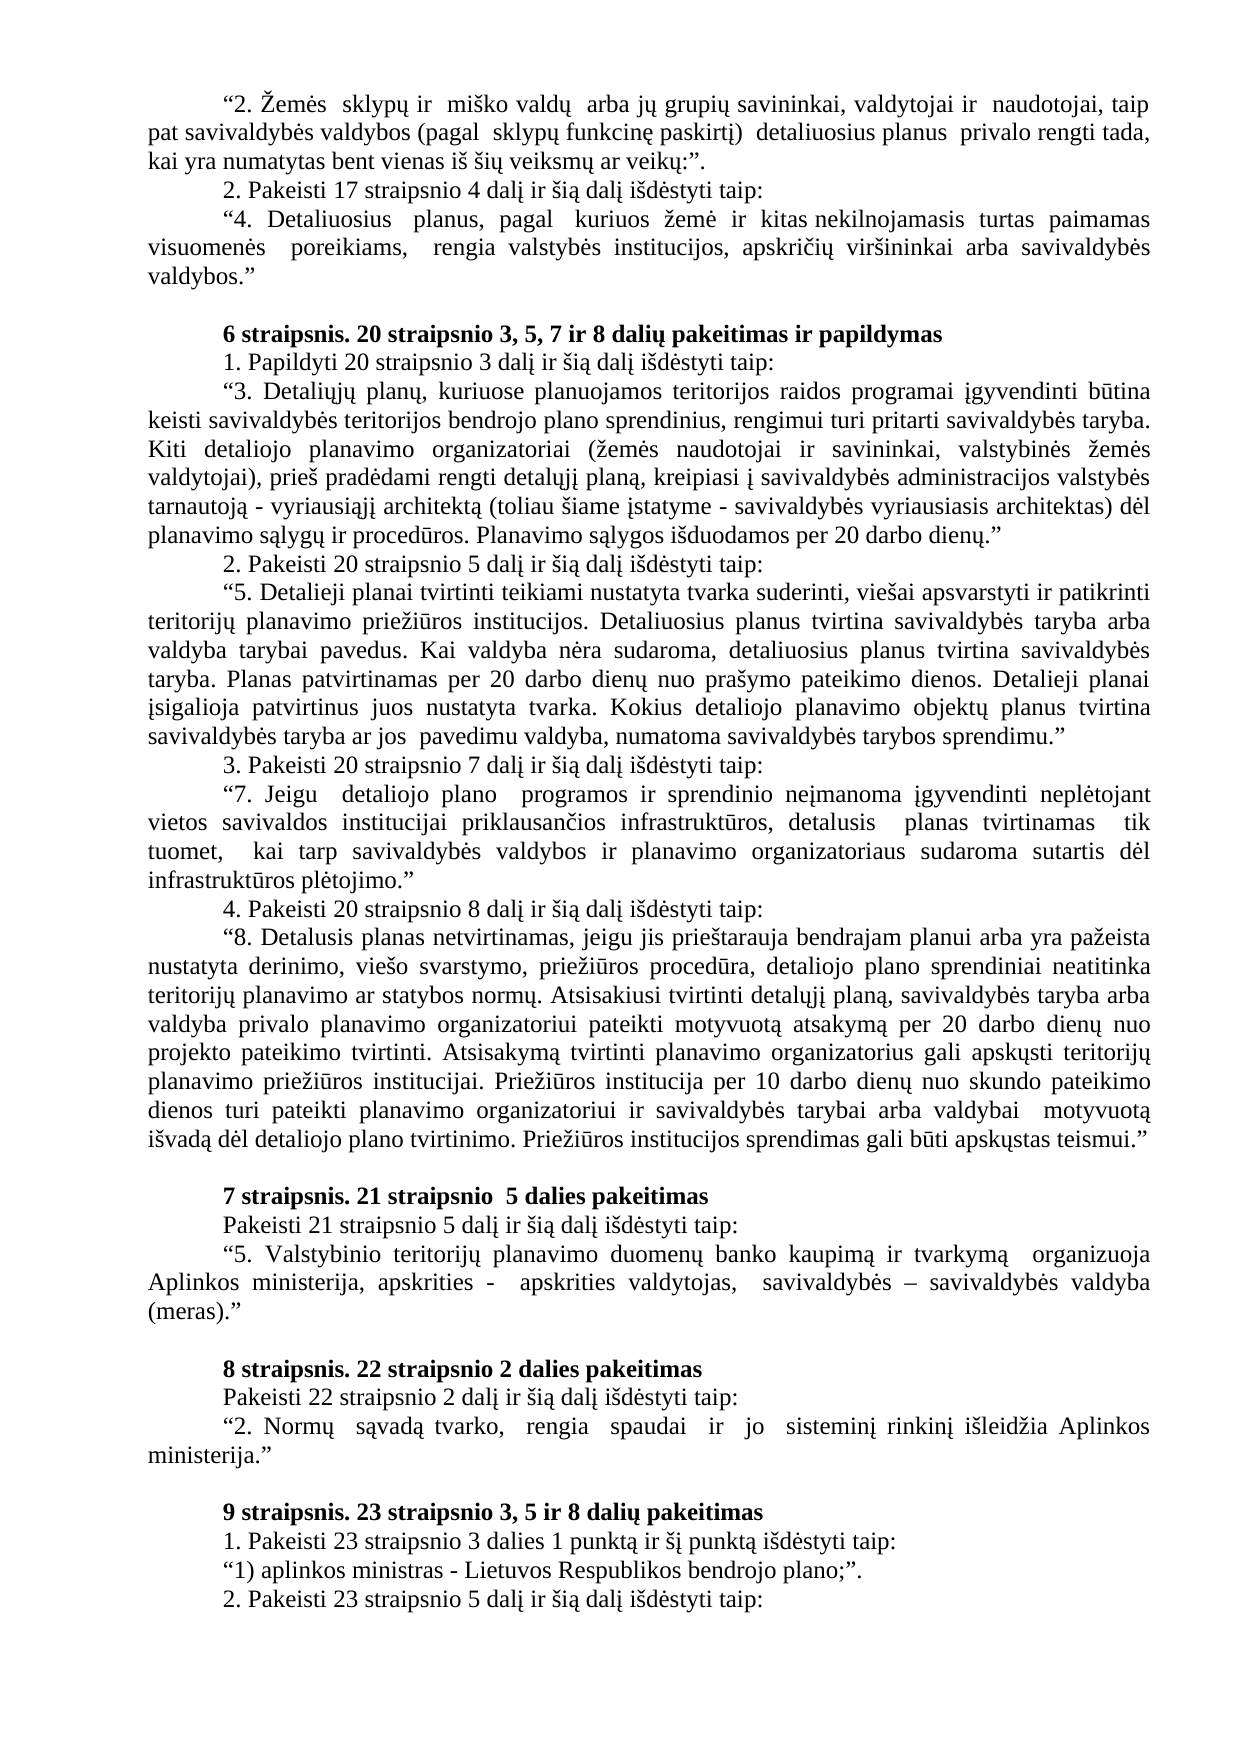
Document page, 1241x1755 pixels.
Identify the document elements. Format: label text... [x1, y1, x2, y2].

text 9 straipsnis. 23 straipsnio 3, 5 ir 8 dalių pakeitimas [148, 1497, 1152, 1526]
text 6 straipsnis. 20 straipsnio 3, 5, 7 ir 8 dalių pakeitimas ir papildymas [148, 319, 1152, 347]
text “8. Detalusis planas netvirtinamas, jeigu jis prieštarauja bendrajam planui arba yra pažeista nustatyta derinimo, viešo svarstymo, priežiūros procedūra, detaliojo plano sprendiniai neatitinka teritorijų planavimo ar statybos normų. Atsisakiusi tvirtinti detalųjį planą, savivaldybės taryba arba valdyba privalo planavimo organizatoriui pateikti motyvuotą atsakymą per 20 darbo dienų nuo projekto pateikimo tvirtinti. Atsisakymą tvirtinti planavimo organizatorius gali apskųsti teritorijų planavimo priežiūros institucijai. Priežiūros institucija per 10 darbo dienų nuo skundo pateikimo dienos turi pateikti planavimo organizatoriui ir savivaldybės tarybai arba valdybai motyvuotą išvadą dėl detaliojo plano tvirtinimo. Priežiūros institucijos sprendimas gali būti apskųstas teismui.” [148, 922, 1152, 1152]
text 4. Pakeisti 20 straipsnio 8 dalį ir šią dalį išdėstyti taip: [148, 894, 1152, 922]
text 7 straipsnis. 21 straipsnio 5 dalies pakeitimas [148, 1181, 1152, 1210]
text “1) aplinkos ministras - Lietuvos Respublikos bendrojo plano;”. [148, 1555, 1152, 1584]
text 1. Pakeisti 23 straipsnio 3 dalies 1 punktą ir šį punktą išdėstyti taip: [148, 1526, 1152, 1555]
text 2. Pakeisti 23 straipsnio 5 dalį ir šią dalį išdėstyti taip: [148, 1584, 1152, 1612]
text 3. Pakeisti 20 straipsnio 7 dalį ir šią dalį išdėstyti taip: [148, 750, 1152, 779]
text 8 straipsnis. 22 straipsnio 2 dalies pakeitimas [148, 1354, 1152, 1382]
text “2. Žemės sklypų ir miško valdų arba jų grupių savininkai, valdytojai ir naudotojai, taip pat savivaldybės valdybos (pagal sklypų funkcinę paskirtį) detaliuosius planus privalo rengti tada, kai yra numatytas bent vienas iš šių veiksmų ar veikų:”. [148, 89, 1152, 175]
text Pakeisti 21 straipsnio 5 dalį ir šią dalį išdėstyti taip: [148, 1210, 1152, 1239]
text Pakeisti 22 straipsnio 2 dalį ir šią dalį išdėstyti taip: [148, 1382, 1152, 1411]
text “5. Valstybinio teritorijų planavimo duomenų banko kaupimą ir tvarkymą organizuoja Aplinkos ministerija, apskrities - apskrities valdytojas, savivaldybės – savivaldybės valdyba (meras).” [148, 1239, 1152, 1325]
text “2. Normų sąvadą tvarko, rengia spaudai ir jo sisteminį rinkinį išleidžia Aplinkos ministerija.” [148, 1411, 1152, 1469]
text “4. Detaliuosius planus, pagal kuriuos žemė ir kitas nekilnojamasis turtas paimamas visuomenės poreikiams, rengia valstybės institucijos, apskričių viršininkai arba savivaldybės valdybos.” [148, 204, 1152, 290]
text “7. Jeigu detaliojo plano programos ir sprendinio neįmanoma įgyvendinti neplėtojant vietos savivaldos institucijai priklausančios infrastruktūros, detalusis planas tvirtinamas tik tuomet, kai tarp savivaldybės valdybos ir planavimo organizatoriaus sudaroma sutartis dėl infrastruktūros plėtojimo.” [148, 779, 1152, 894]
text “5. Detalieji planai tvirtinti teikiami nustatyta tvarka suderinti, viešai apsvarstyti ir patikrinti teritorijų planavimo priežiūros institucijos. Detaliuosius planus tvirtina savivaldybės taryba arba valdyba tarybai pavedus. Kai valdyba nėra sudaroma, detaliuosius planus tvirtina savivaldybės taryba. Planas patvirtinamas per 20 darbo dienų nuo prašymo pateikimo dienos. Detalieji planai įsigalioja patvirtinus juos nustatyta tvarka. Kokius detaliojo planavimo objektų planus tvirtina savivaldybės taryba ar jos pavedimu valdyba, numatoma savivaldybės tarybos sprendimu.” [148, 577, 1152, 750]
text “3. Detaliųjų planų, kuriuose planuojamos teritorijos raidos programai įgyvendinti būtina keisti savivaldybės teritorijos bendrojo plano sprendinius, rengimui turi pritarti savivaldybės taryba. Kiti detaliojo planavimo organizatoriai (žemės naudotojai ir savininkai, valstybinės žemės valdytojai), prieš pradėdami rengti detalųjį planą, kreipiasi į savivaldybės administracijos valstybės tarnautoją - vyriausiąjį architektą (toliau šiame įstatyme - savivaldybės vyriausiasis architektas) dėl planavimo sąlygų ir procedūros. Planavimo sąlygos išduodamos per 20 darbo dienų.” [148, 376, 1152, 549]
text 1. Papildyti 20 straipsnio 3 dalį ir šią dalį išdėstyti taip: [148, 347, 1152, 376]
text 2. Pakeisti 20 straipsnio 5 dalį ir šią dalį išdėstyti taip: [148, 549, 1152, 577]
text 2. Pakeisti 17 straipsnio 4 dalį ir šią dalį išdėstyti taip: [148, 175, 1152, 204]
